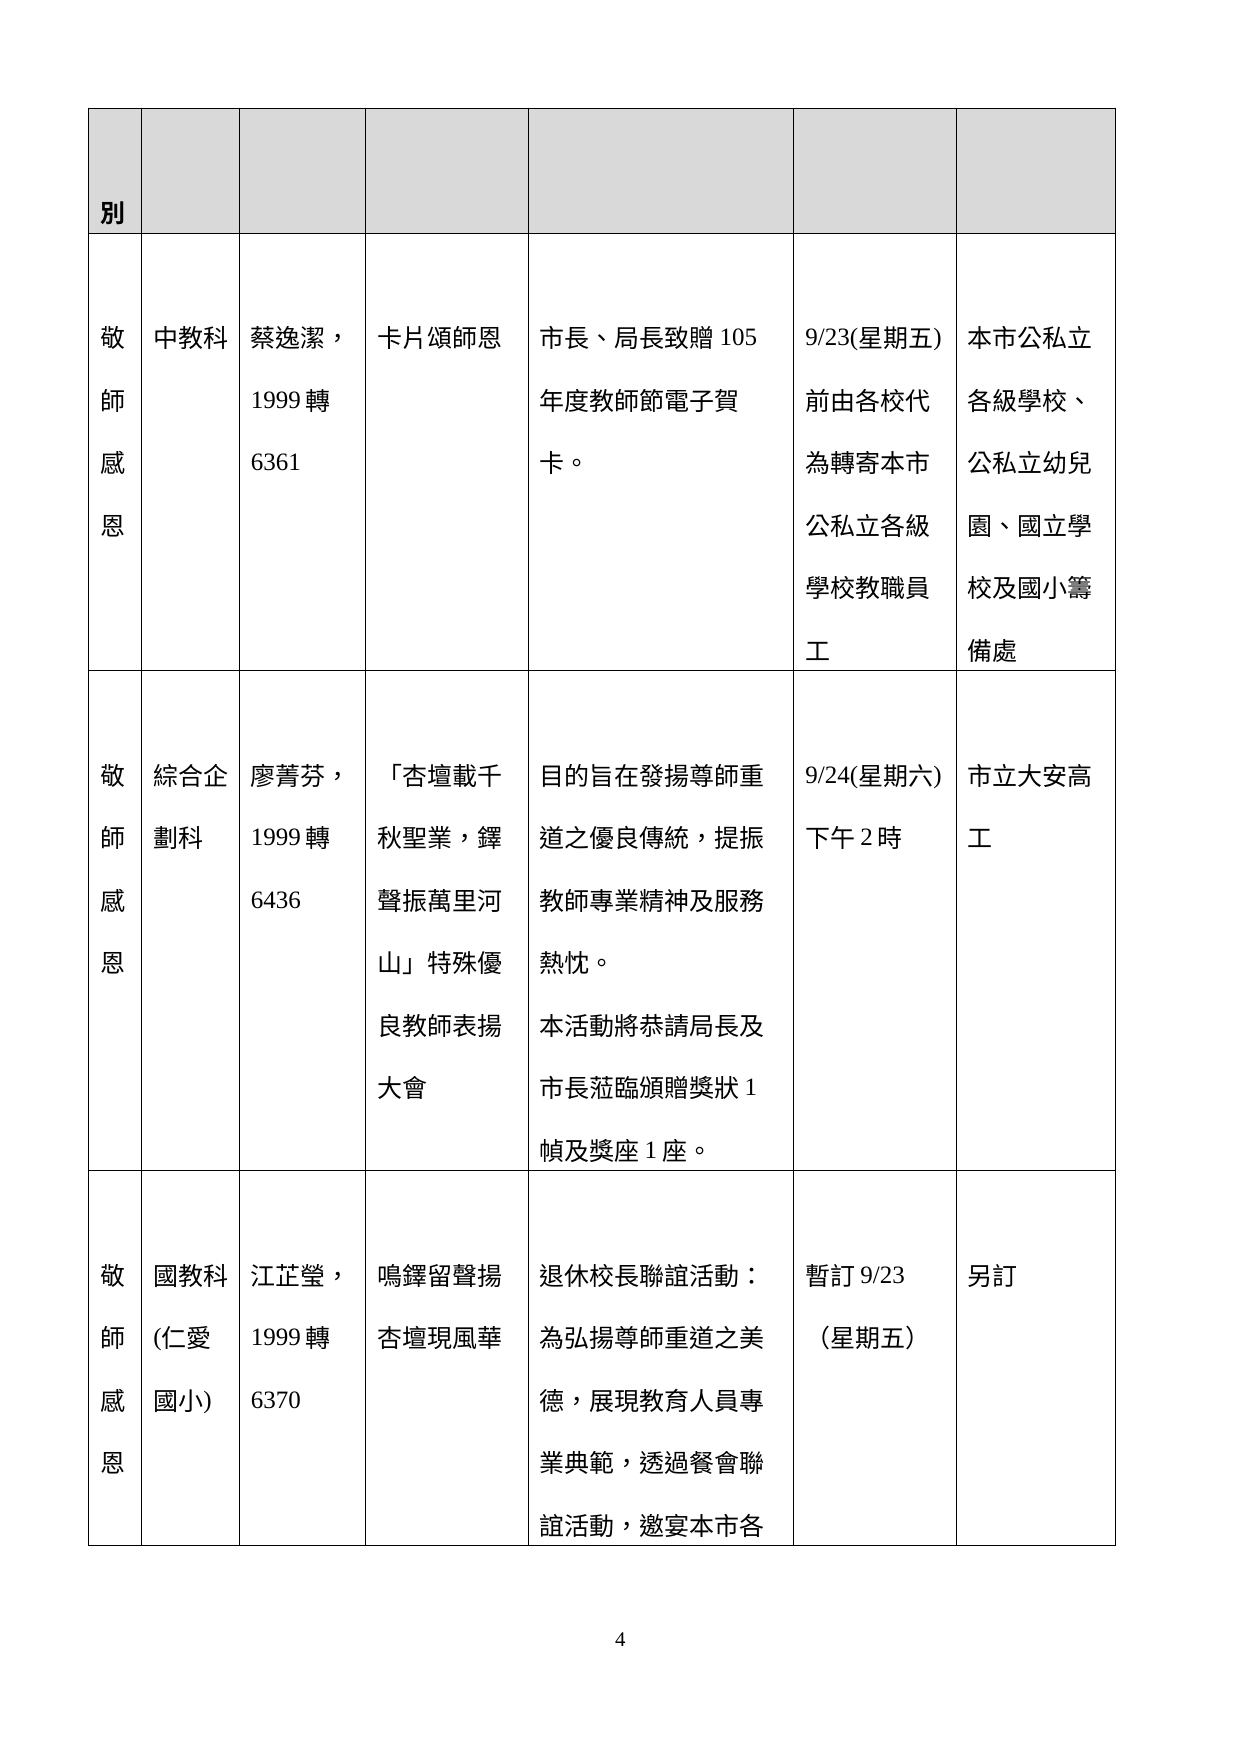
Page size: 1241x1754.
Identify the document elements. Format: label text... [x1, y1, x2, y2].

table_cell 退休校長聯誼活動：為弘揚尊師重道之美德，展現教育人員專業典範，透過餐會聯誼活動，邀宴本市各 [529, 1171, 793, 1545]
table_cell 敬 師 感 恩 [89, 234, 141, 670]
table_header [957, 109, 1115, 233]
table_cell 江芷瑩， 1999轉6370 [240, 1171, 365, 1545]
table_cell 敬 師 感 恩 [89, 671, 141, 1170]
table_cell 卡片頌師恩 [366, 234, 528, 670]
table_header [366, 109, 528, 233]
table_header [794, 109, 956, 233]
table_header [240, 109, 365, 233]
table_header 別 [89, 109, 141, 233]
table_header [142, 109, 239, 233]
table_cell 綜合企劃科 [142, 671, 239, 1170]
table_cell 敬 師 感 恩 [89, 1171, 141, 1545]
table_cell 目的旨在發揚尊師重道之優良傳統，提振教師專業精神及服務熱忱。 本活動將恭請局長及市長蒞臨頒贈獎狀1幀及獎座1座。 [529, 671, 793, 1170]
table_cell 9/23(星期五)前由各校代為轉寄本市公私立各級學校教職員工 [794, 234, 956, 670]
table_cell 中教科 [142, 234, 239, 670]
table_cell 蔡逸潔， 1999轉6361 [240, 234, 365, 670]
table_cell 9/24(星期六)下午2時 [794, 671, 956, 1170]
table_cell 暫訂9/23（星期五） [794, 1171, 956, 1545]
table_cell 「杏壇載千秋聖業，鐸聲振萬里河山」特殊優良教師表揚大會 [366, 671, 528, 1170]
table_header [529, 109, 793, 233]
table_cell 市長、局長致贈105年度教師節電子賀卡。 [529, 234, 793, 670]
table_cell 另訂 [957, 1171, 1115, 1545]
table_cell 鳴鐸留聲揚杏壇現風華 [366, 1171, 528, 1545]
table_cell 廖菁芬， 1999轉6436 [240, 671, 365, 1170]
table_cell 市立大安高工 [957, 671, 1115, 1170]
table_cell 本市公私立各級學校、公私立幼兒園、國立學校及國小籌備處 [957, 234, 1115, 670]
table_cell 國教科(仁愛國小) [142, 1171, 239, 1545]
